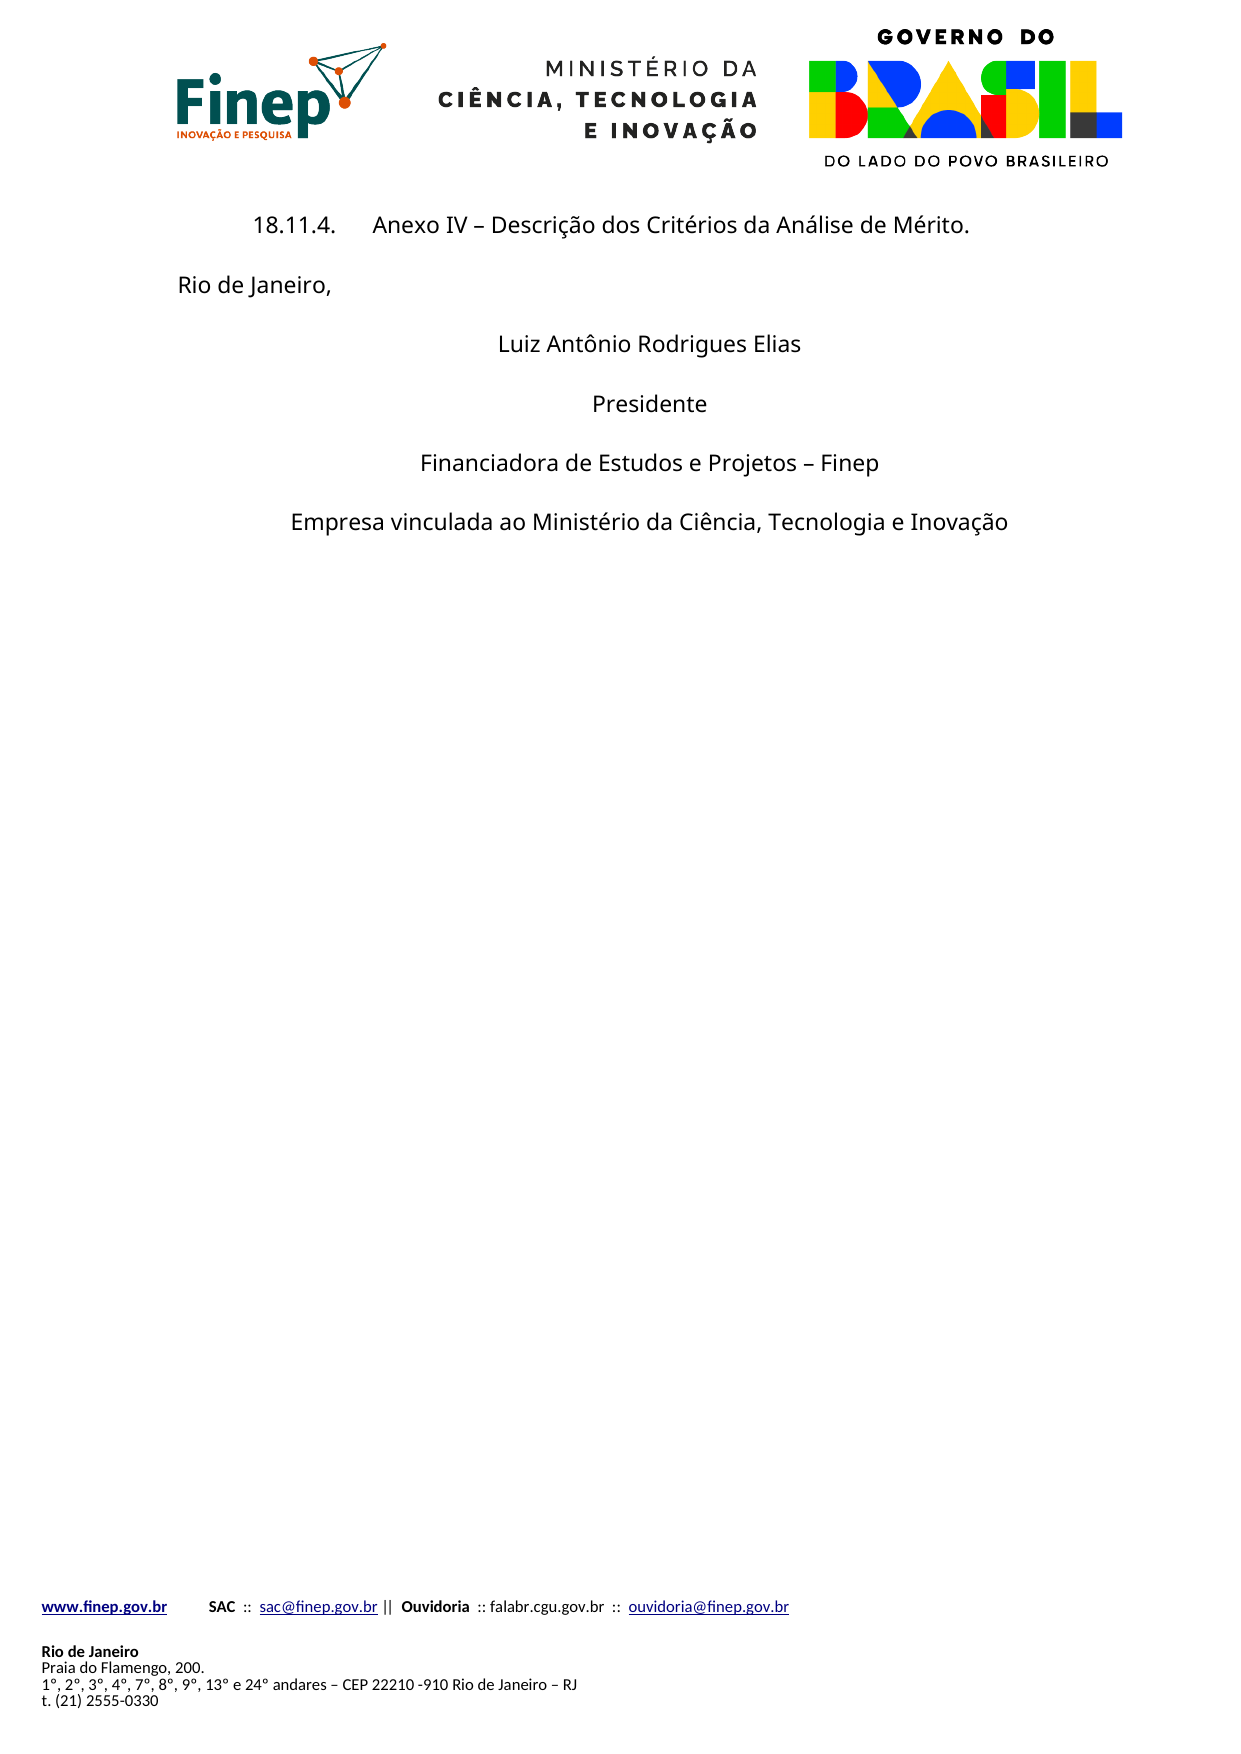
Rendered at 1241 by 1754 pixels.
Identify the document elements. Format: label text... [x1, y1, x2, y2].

text Empresa vinculada ao Ministério da Ciência, Tecnologia e Inovação [177, 506, 1122, 538]
text Financiadora de Estudos e Projetos – Finep [177, 447, 1122, 478]
text Presidente [177, 388, 1122, 419]
text Luiz Antônio Rodrigues Elias [177, 328, 1122, 359]
list Anexo IV – Descrição dos Critérios da Análise de Mérito. [252, 209, 1122, 241]
text Rio de Janeiro, [177, 269, 1122, 300]
